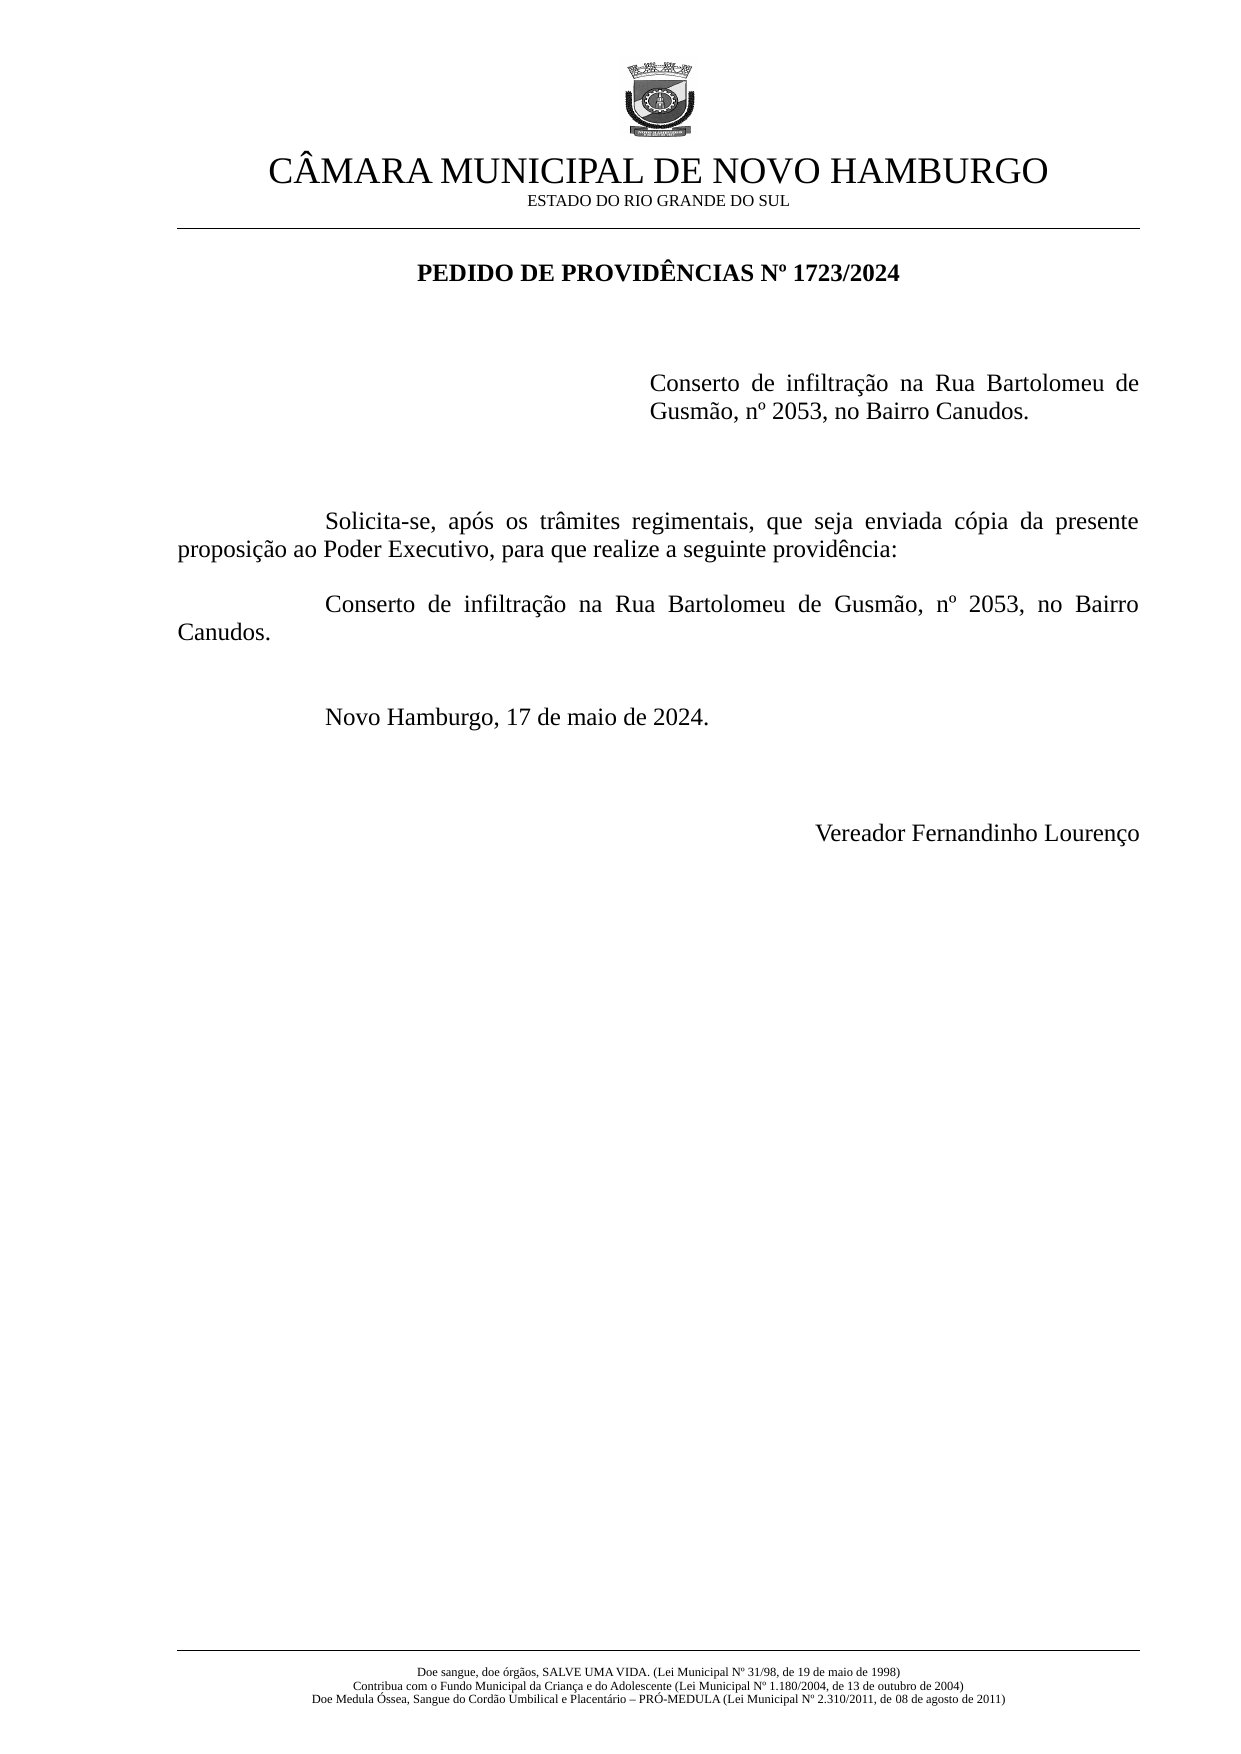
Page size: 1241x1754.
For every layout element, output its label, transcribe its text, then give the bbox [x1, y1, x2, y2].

text Novo Hamburgo, 17 de maio de 2024. [177, 703, 1140, 731]
list Conserto de infiltração na Rua Bartolomeu de Gusmão, nº 2053, no Bairro Canudos. [614, 369, 1140, 424]
text Vereador Fernandinho Lourenço [649, 819, 1140, 847]
text Solicita-se, após os trâmites regimentais, que seja enviada cópia da presente proposição ao Poder Executivo, para que realize a seguinte providência: [177, 507, 1140, 563]
text PEDIDO DE PROVIDÊNCIAS Nº 1723/2024 [177, 259, 1140, 286]
list Conserto de infiltração na Rua Bartolomeu de Gusmão, nº 2053, no Bairro Canudos. [177, 590, 1140, 646]
